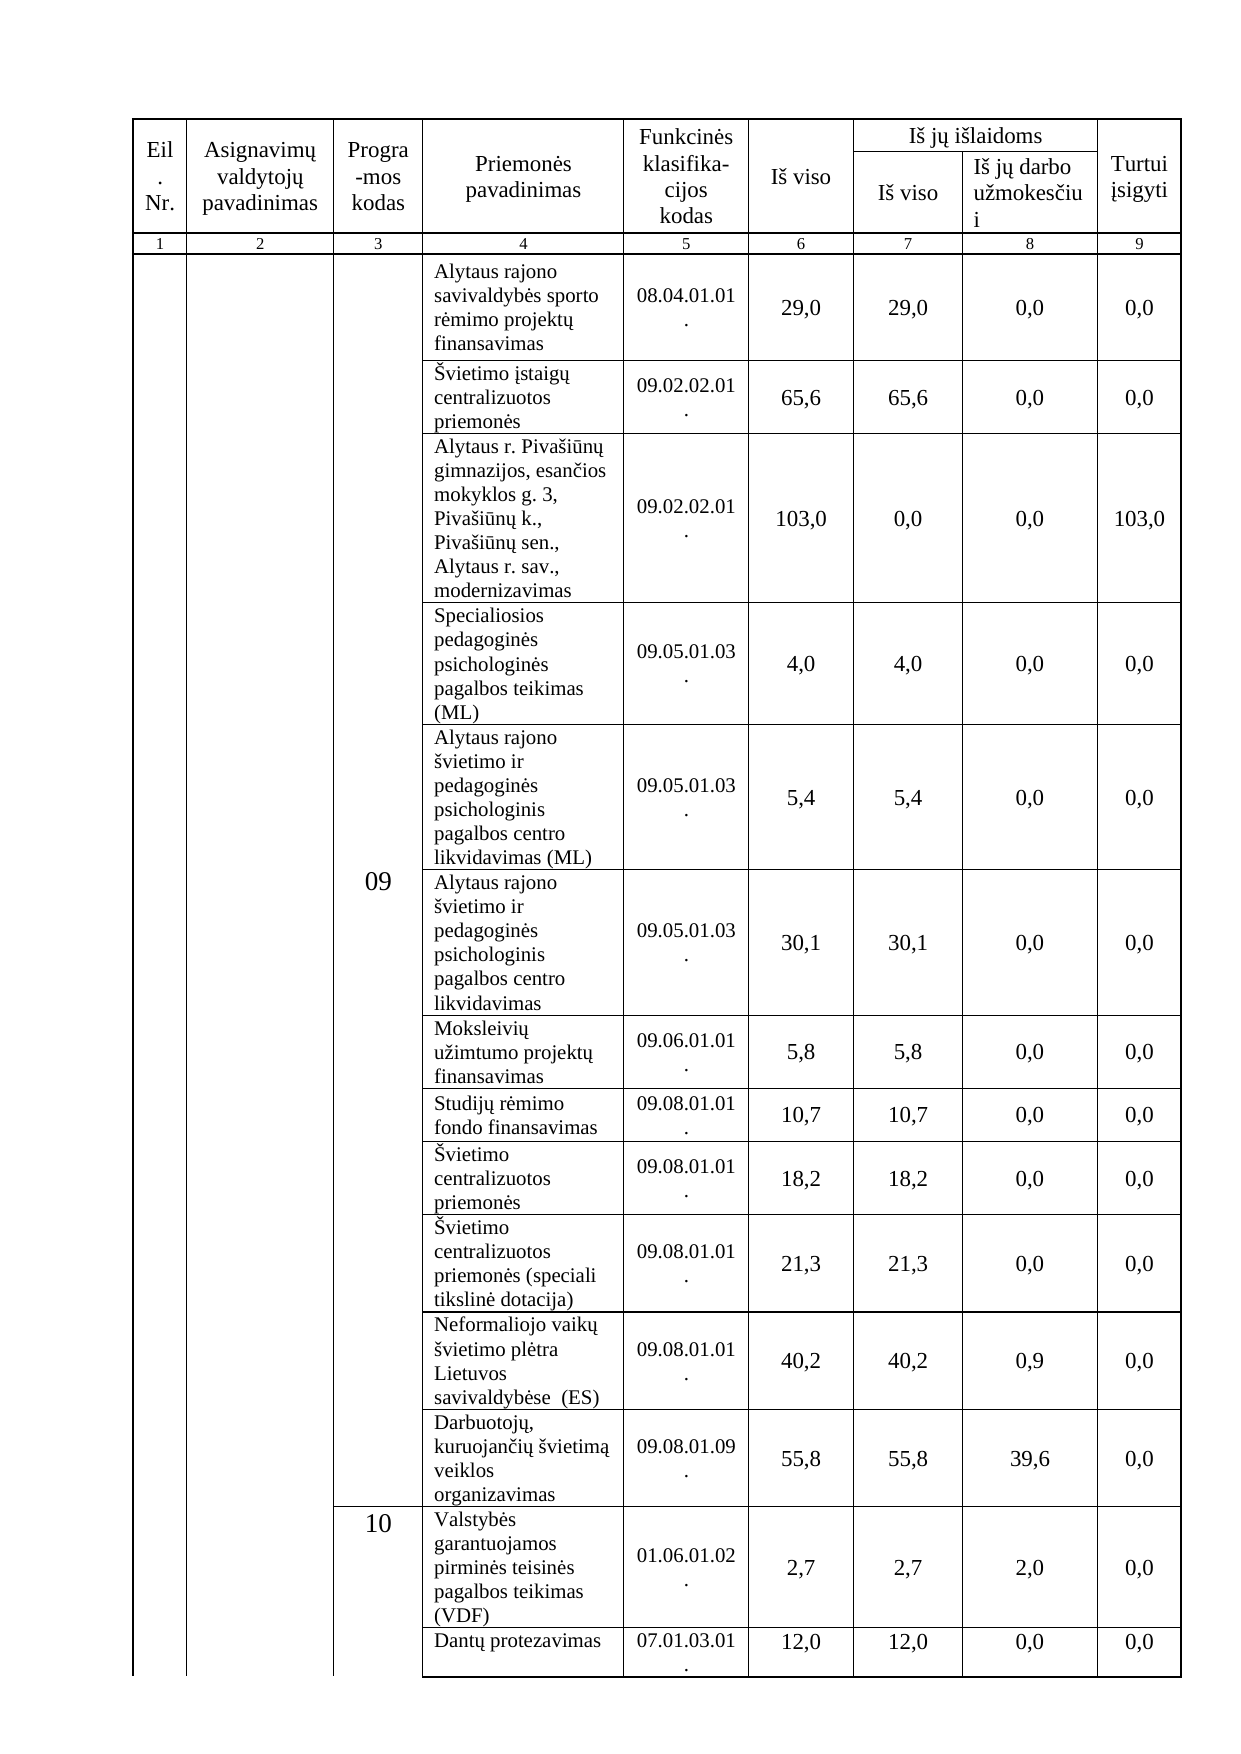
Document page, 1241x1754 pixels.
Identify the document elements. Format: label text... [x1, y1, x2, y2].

table_cell 0,9 [963, 1313, 1097, 1409]
table_cell Alytaus rajono savivaldybės sporto rėmimo projektų finansavimas [423, 255, 623, 359]
table_cell Neformaliojo vaikų švietimo plėtra Lietuvos savivaldybėse (ES) [423, 1313, 623, 1409]
table_cell 0,0 [1098, 1410, 1180, 1506]
table_cell Iš viso [854, 152, 962, 232]
table_cell Alytaus r. Pivašiūnų gimnazijos, esančios mokyklos g. 3, Pivašiūnų k., Pivašiūnų sen., Alytaus r. sav., modernizavimas [423, 434, 623, 602]
table_cell 0,0 [1098, 870, 1180, 1014]
table_header Asignavimų valdytojų pavadinimas [187, 120, 333, 232]
table_cell 2,7 [854, 1507, 962, 1627]
table_cell 40,2 [749, 1313, 853, 1409]
table_cell 09.05.01.03. [624, 870, 748, 1014]
table_cell 3 [334, 234, 422, 253]
table_cell 7 [854, 234, 962, 253]
table_cell Iš jų darbo užmokesčiui [963, 152, 1097, 232]
table_header Turtui įsigyti [1098, 120, 1180, 232]
table_cell 08.04.01.01. [624, 255, 748, 359]
table_cell 5,8 [749, 1016, 853, 1088]
table_cell 0,0 [1098, 361, 1180, 433]
table_cell Švietimo įstaigų centralizuotos priemonės [423, 361, 623, 433]
table_cell 9 [1098, 234, 1180, 253]
table_cell Studijų rėmimo fondo finansavimas [423, 1089, 623, 1141]
table_cell 0,0 [963, 1142, 1097, 1214]
table_cell 10,7 [749, 1089, 853, 1141]
table_cell 09.02.02.01. [624, 361, 748, 433]
table_cell 39,6 [963, 1410, 1097, 1506]
table_cell 5,4 [749, 725, 853, 869]
table_cell 55,8 [854, 1410, 962, 1506]
table_header Funkcinės klasifika-cijos kodas [624, 120, 748, 232]
table_cell 0,0 [963, 434, 1097, 602]
table_cell 21,3 [854, 1215, 962, 1311]
table_cell 0,0 [1098, 1089, 1180, 1141]
table_cell 0,0 [1098, 1313, 1180, 1409]
table_cell 09.08.01.01. [624, 1142, 748, 1214]
table_cell 30,1 [749, 870, 853, 1014]
table_cell 4 [423, 234, 623, 253]
table_header Priemonės pavadinimas [423, 120, 623, 232]
table_cell 09.05.01.03. [624, 725, 748, 869]
table_cell 01.06.01.02. [624, 1507, 748, 1627]
table_cell 65,6 [749, 361, 853, 433]
table_cell 09.08.01.01. [624, 1313, 748, 1409]
table_cell 5,8 [854, 1016, 962, 1088]
table_cell 0,0 [963, 1016, 1097, 1088]
table_cell 103,0 [1098, 434, 1180, 602]
table_cell 09.08.01.09. [624, 1410, 748, 1506]
table_cell Švietimo centralizuotos priemonės (speciali tikslinė dotacija) [423, 1215, 623, 1311]
table_cell 12,0 [854, 1628, 962, 1676]
table_cell 6 [749, 234, 853, 253]
table_cell 5,4 [854, 725, 962, 869]
table_cell 4,0 [749, 603, 853, 724]
table_cell 0,0 [963, 1089, 1097, 1141]
table_cell Valstybės garantuojamos pirminės teisinės pagalbos teikimas (VDF) [423, 1507, 623, 1627]
table_cell 8 [963, 234, 1097, 253]
table_cell Moksleivių užimtumo projektų finansavimas [423, 1016, 623, 1088]
table_cell 40,2 [854, 1313, 962, 1409]
table_cell 10 [334, 1507, 422, 1676]
table_cell 09 [334, 255, 422, 1506]
table_header Eil. Nr. [134, 120, 186, 232]
table_cell 12,0 [749, 1628, 853, 1676]
table_cell 1 [134, 234, 186, 253]
table_header Iš jų išlaidoms [854, 120, 1097, 151]
table_cell 2 [187, 234, 333, 253]
table_cell Dantų protezavimas [423, 1628, 623, 1676]
table_cell 2,7 [749, 1507, 853, 1627]
table_cell 5 [624, 234, 748, 253]
table_cell Darbuotojų, kuruojančių švietimą veiklos organizavimas [423, 1410, 623, 1506]
table_cell 0,0 [1098, 255, 1180, 359]
table_cell 0,0 [963, 361, 1097, 433]
table_cell 09.08.01.01. [624, 1215, 748, 1311]
table_cell 29,0 [749, 255, 853, 359]
table_cell 21,3 [749, 1215, 853, 1311]
table_header Iš viso [749, 120, 853, 232]
table_cell [134, 255, 186, 1676]
table_cell 09.05.01.03. [624, 603, 748, 724]
table_cell Alytaus rajono švietimo ir pedagoginės psichologinis pagalbos centro likvidavimas [423, 870, 623, 1014]
table_cell 4,0 [854, 603, 962, 724]
table_cell 55,8 [749, 1410, 853, 1506]
table_cell 0,0 [963, 725, 1097, 869]
table_cell 0,0 [1098, 1142, 1180, 1214]
table_header Progra-mos kodas [334, 120, 422, 232]
table_cell 0,0 [1098, 1215, 1180, 1311]
table_cell 0,0 [963, 1215, 1097, 1311]
table_cell Švietimo centralizuotos priemonės [423, 1142, 623, 1214]
table_cell 0,0 [963, 870, 1097, 1014]
table_cell 65,6 [854, 361, 962, 433]
table_cell [187, 255, 333, 1676]
table_cell 18,2 [749, 1142, 853, 1214]
table_cell 103,0 [749, 434, 853, 602]
table_cell 07.01.03.01. [624, 1628, 748, 1676]
table_cell 09.08.01.01. [624, 1089, 748, 1141]
table_cell 0,0 [1098, 1016, 1180, 1088]
table_cell 0,0 [1098, 725, 1180, 869]
table_cell 0,0 [1098, 1507, 1180, 1627]
table_cell 0,0 [963, 1628, 1097, 1676]
table_cell Alytaus rajono švietimo ir pedagoginės psichologinis pagalbos centro likvidavimas (ML) [423, 725, 623, 869]
table_cell 18,2 [854, 1142, 962, 1214]
table_cell 0,0 [1098, 1628, 1180, 1676]
table_cell 29,0 [854, 255, 962, 359]
table_cell 2,0 [963, 1507, 1097, 1627]
table_cell 0,0 [854, 434, 962, 602]
table_cell 09.06.01.01. [624, 1016, 748, 1088]
table_cell Specialiosios pedagoginės psichologinės pagalbos teikimas (ML) [423, 603, 623, 724]
table_cell 0,0 [963, 603, 1097, 724]
table_cell 10,7 [854, 1089, 962, 1141]
table_cell 09.02.02.01. [624, 434, 748, 602]
table_cell 0,0 [1098, 603, 1180, 724]
table_cell 0,0 [963, 255, 1097, 359]
table_cell 30,1 [854, 870, 962, 1014]
